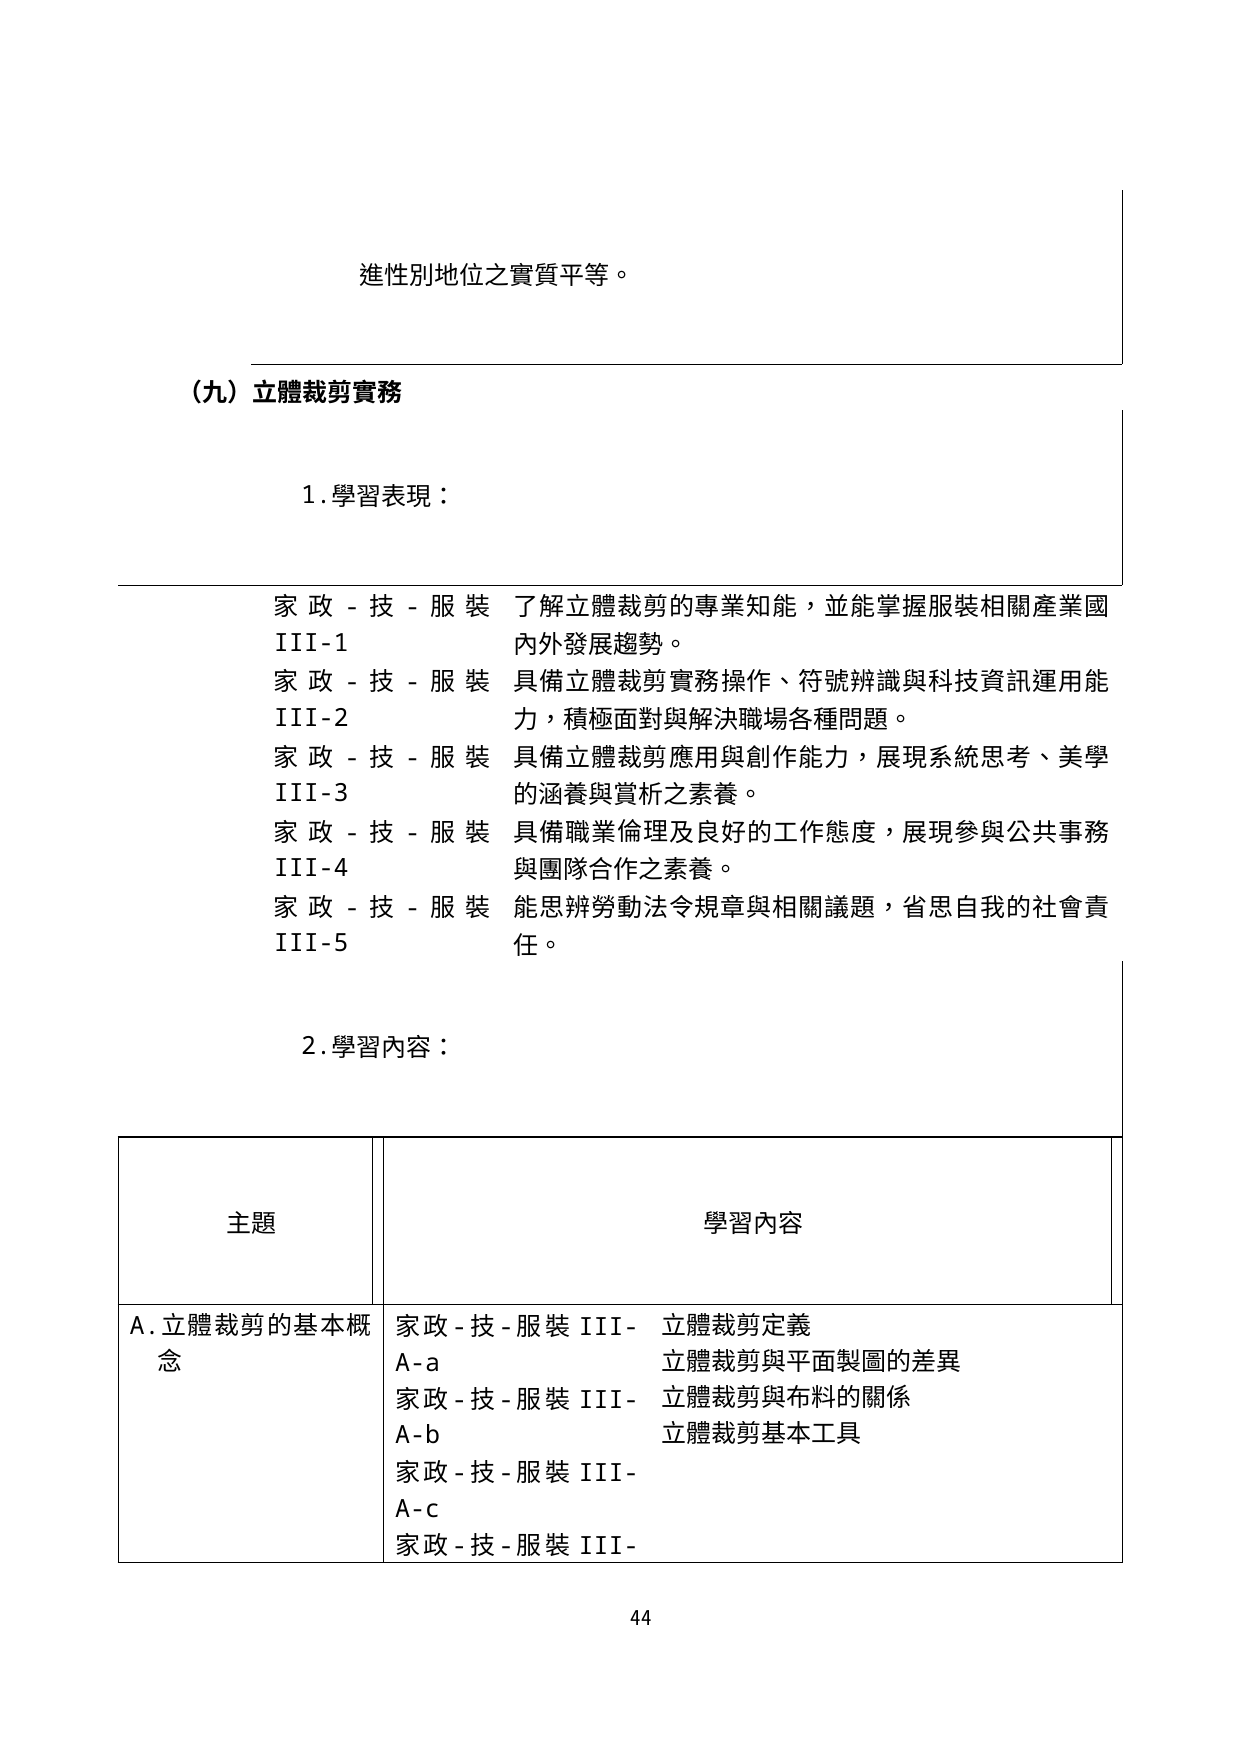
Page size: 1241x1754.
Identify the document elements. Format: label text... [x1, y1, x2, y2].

table_cell 能思辨勞動法令規章與相關議題，省思自我的社會責任。 [502, 886, 1122, 961]
table_header 主題 [119, 1138, 372, 1304]
text 2.學習內容： [118, 961, 1122, 1136]
text 進性別地位之實質平等。 [251, 189, 1122, 364]
table_cell 家政-技-服裝III-4 [262, 811, 502, 886]
table_cell 具備職業倫理及良好的工作態度，展現參與公共事務與團隊合作之素養。 [502, 811, 1122, 886]
table_cell A.立體裁剪的基本概念 [119, 1305, 383, 1562]
table_cell 家政-技-服裝III-A-a 家政-技-服裝III-A-b 家政-技-服裝III-A-c 家政-技-服裝III- [384, 1305, 650, 1562]
text （九）立體裁剪實務 [168, 364, 1122, 410]
table_cell 家政-技-服裝III-5 [262, 886, 502, 961]
table_cell 家政-技-服裝III-2 [262, 661, 502, 736]
table_cell 立體裁剪定義 立體裁剪與平面製圖的差異 立體裁剪與布料的關係 立體裁剪基本工具 [650, 1305, 1122, 1562]
text 1.學習表現： [118, 410, 1122, 585]
table_cell 家政-技-服裝III-3 [262, 736, 502, 811]
table_header 家政-技-服裝III-1 [262, 585, 502, 661]
table_header [1112, 1138, 1122, 1304]
table_cell 具備立體裁剪實務操作、符號辨識與科技資訊運用能力，積極面對與解決職場各種問題。 [502, 661, 1122, 736]
table_cell 具備立體裁剪應用與創作能力，展現系統思考、美學的涵養與賞析之素養。 [502, 736, 1122, 811]
table_header 學習內容 [384, 1138, 1111, 1304]
table_header [373, 1138, 383, 1304]
table_header 了解立體裁剪的專業知能，並能掌握服裝相關產業國內外發展趨勢。 [502, 585, 1122, 661]
